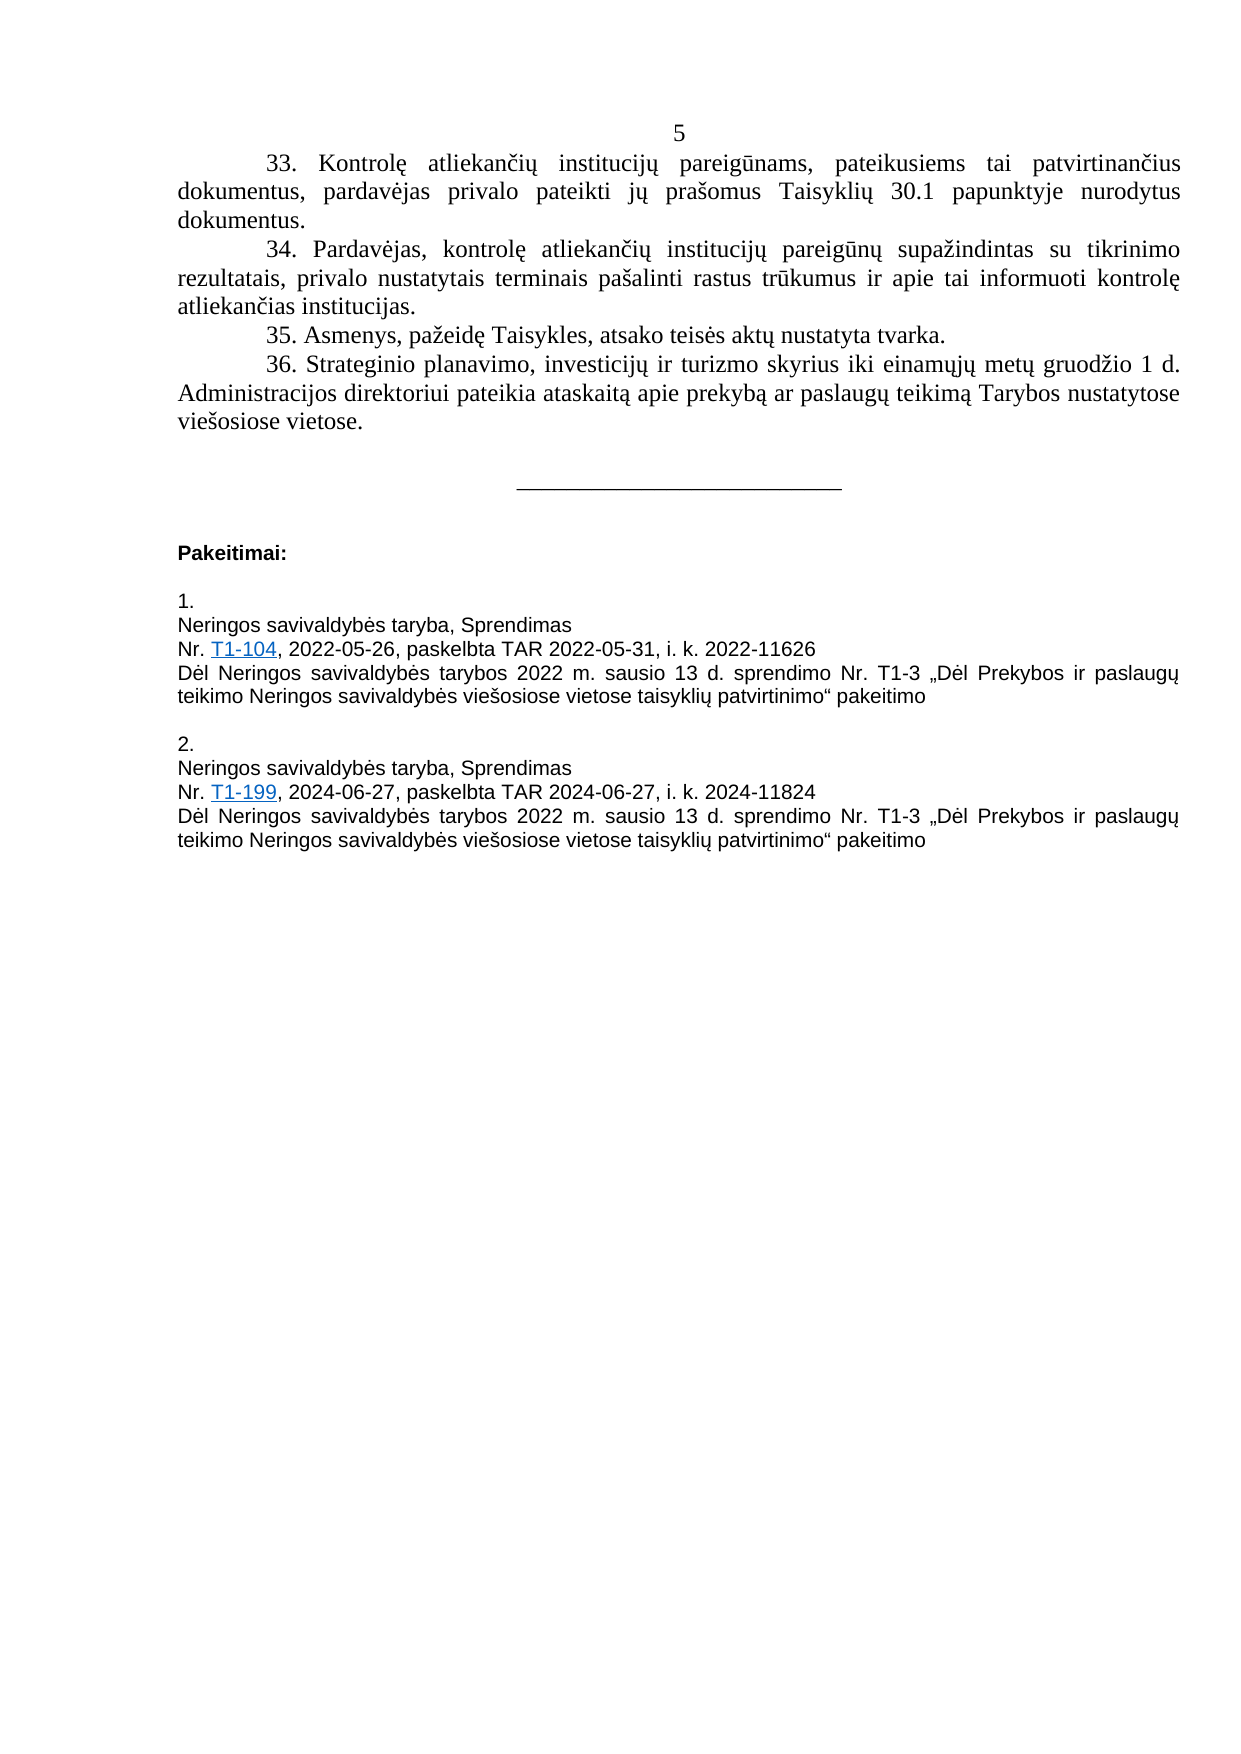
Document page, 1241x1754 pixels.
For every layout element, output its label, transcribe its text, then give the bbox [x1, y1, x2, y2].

text Nr. T1-104, 2022-05-26, paskelbta TAR 2022-05-31, i. k. 2022-11626 [177, 636, 1181, 660]
text 2. [177, 732, 1181, 756]
text __________________________ [177, 464, 1181, 493]
text 1. [177, 588, 1181, 612]
text Nr. T1-199, 2024-06-27, paskelbta TAR 2024-06-27, i. k. 2024-11824 [177, 780, 1181, 804]
text Dėl Neringos savivaldybės tarybos 2022 m. sausio 13 d. sprendimo Nr. T1-3 „Dėl Prekybos ir paslaugų teikimo Neringos savivaldybės viešosiose vietose taisyklių patvirtinimo“ pakeitimo [177, 804, 1181, 852]
text Neringos savivaldybės taryba, Sprendimas [177, 756, 1181, 780]
text Neringos savivaldybės taryba, Sprendimas [177, 612, 1181, 636]
text 33. Kontrolę atliekančių institucijų pareigūnams, pateikusiems tai patvirtinančius dokumentus, pardavėjas privalo pateikti jų prašomus Taisyklių 30.1 papunktyje nurodytus dokumentus. [177, 148, 1181, 234]
text Pakeitimai: [177, 541, 1181, 564]
text 35. Asmenys, pažeidę Taisykles, atsako teisės aktų nustatyta tvarka. [177, 320, 1181, 349]
text 34. Pardavėjas, kontrolę atliekančių institucijų pareigūnų supažindintas su tikrinimo rezultatais, privalo nustatytais terminais pašalinti rastus trūkumus ir apie tai informuoti kontrolę atliekančias institucijas. [177, 234, 1181, 320]
text Dėl Neringos savivaldybės tarybos 2022 m. sausio 13 d. sprendimo Nr. T1-3 „Dėl Prekybos ir paslaugų teikimo Neringos savivaldybės viešosiose vietose taisyklių patvirtinimo“ pakeitimo [177, 660, 1181, 708]
text 36. Strateginio planavimo, investicijų ir turizmo skyrius iki einamųjų metų gruodžio 1 d. Administracijos direktoriui pateikia ataskaitą apie prekybą ar paslaugų teikimą Tarybos nustatytose viešosiose vietose. [177, 349, 1181, 435]
